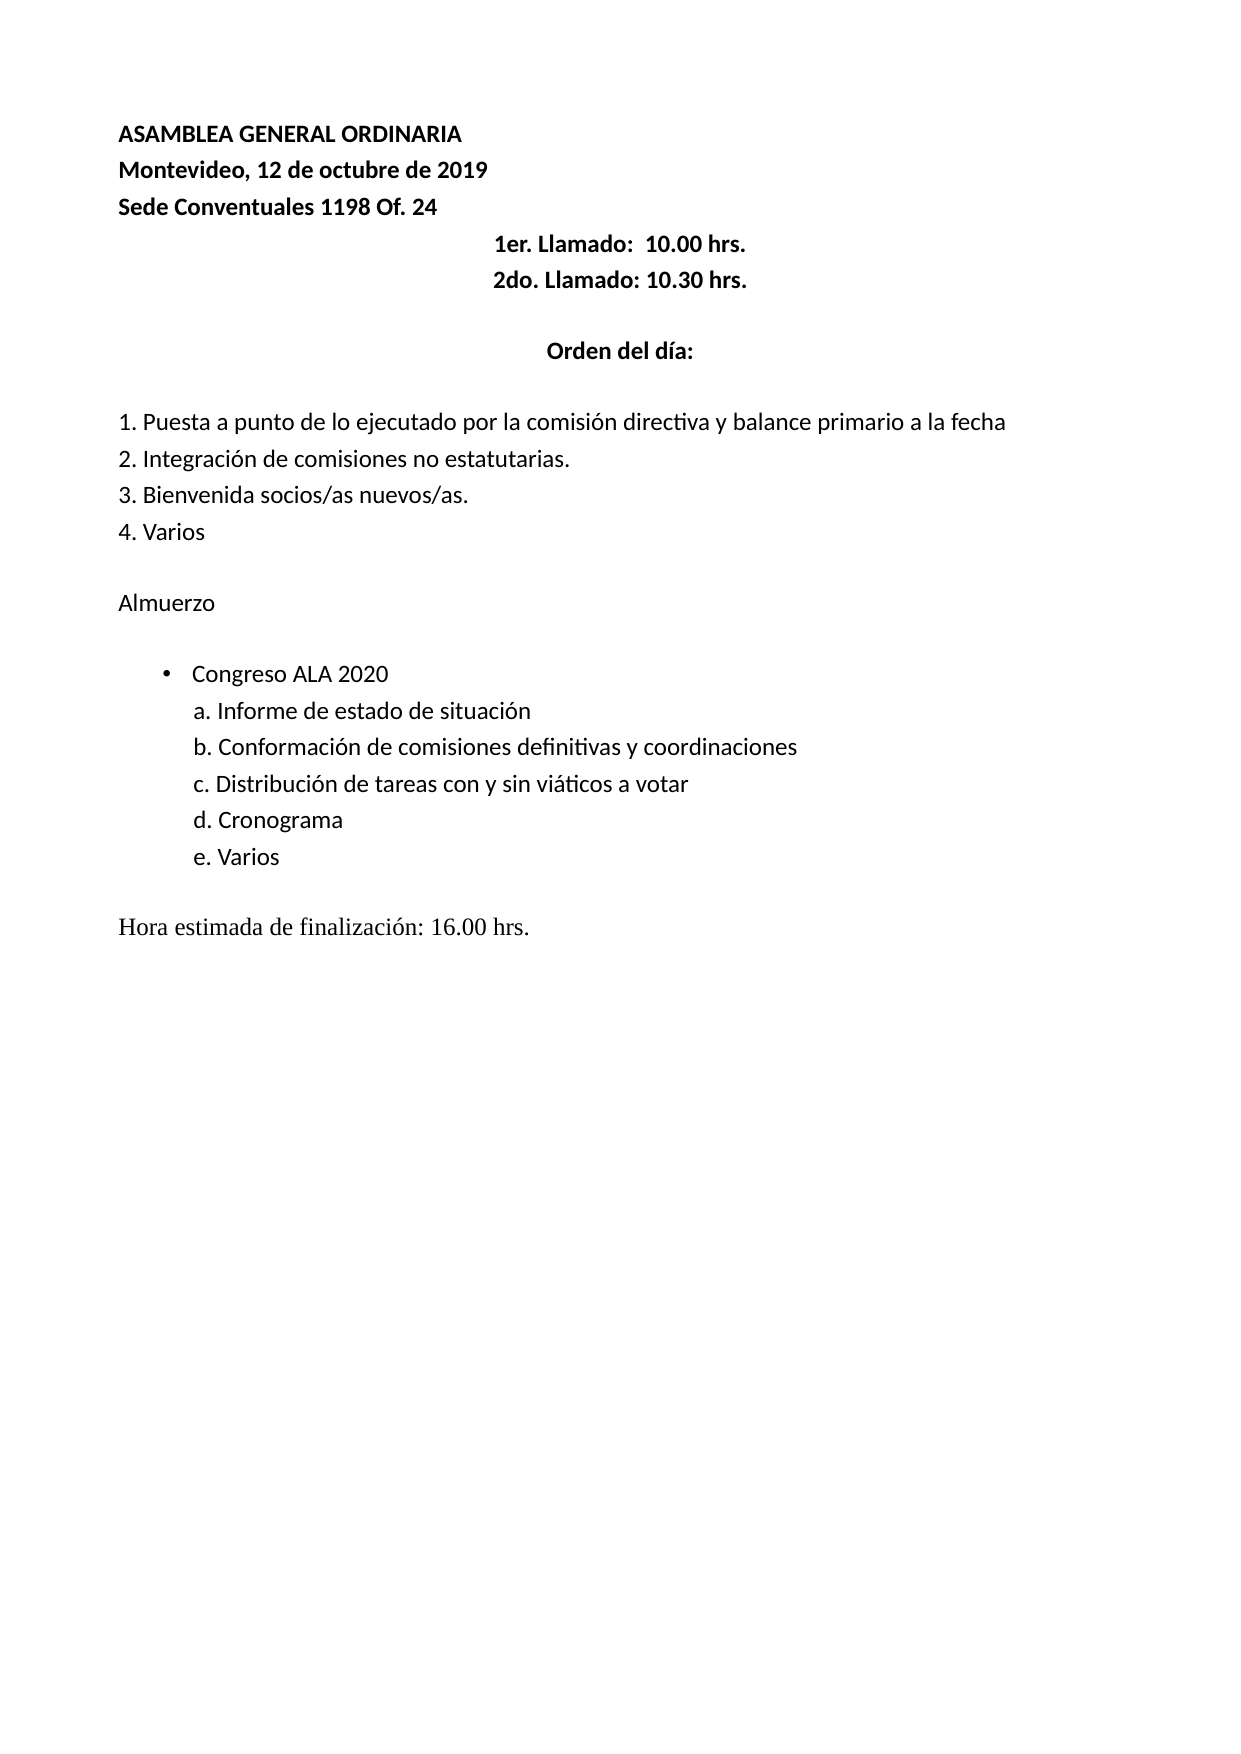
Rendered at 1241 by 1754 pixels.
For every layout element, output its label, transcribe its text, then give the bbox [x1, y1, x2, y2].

text Sede Conventuales 1198 Of. 24 [118, 191, 1122, 222]
text b. Conformación de comisiones definitivas y coordinaciones [193, 731, 1122, 762]
text e. Varios [193, 841, 1122, 872]
text a. Informe de estado de situación [193, 695, 1122, 725]
text 4. Varios [118, 516, 1122, 547]
text 3. Bienvenida socios/as nuevos/as. [118, 479, 1122, 510]
text Montevideo, 12 de octubre de 2019 [118, 155, 1122, 185]
text Orden del día: [118, 335, 1122, 366]
list Congreso ALA 2020 [162, 658, 1122, 689]
text 2. Integración de comisiones no estatutarias. [118, 443, 1122, 473]
text Almuerzo [118, 587, 1122, 618]
text d. Cronograma [193, 804, 1122, 835]
text 1er. Llamado: 10.00 hrs. [118, 228, 1122, 258]
text 1. Puesta a punto de lo ejecutado por la comisión directiva y balance primario a la fecha [118, 406, 1122, 437]
text 2do. Llamado: 10.30 hrs. [118, 264, 1122, 295]
text c. Distribución de tareas con y sin viáticos a votar [193, 768, 1122, 798]
text ASAMBLEA GENERAL ORDINARIA [118, 118, 1122, 149]
text Hora estimada de finalización: 16.00 hrs. [118, 912, 1122, 974]
